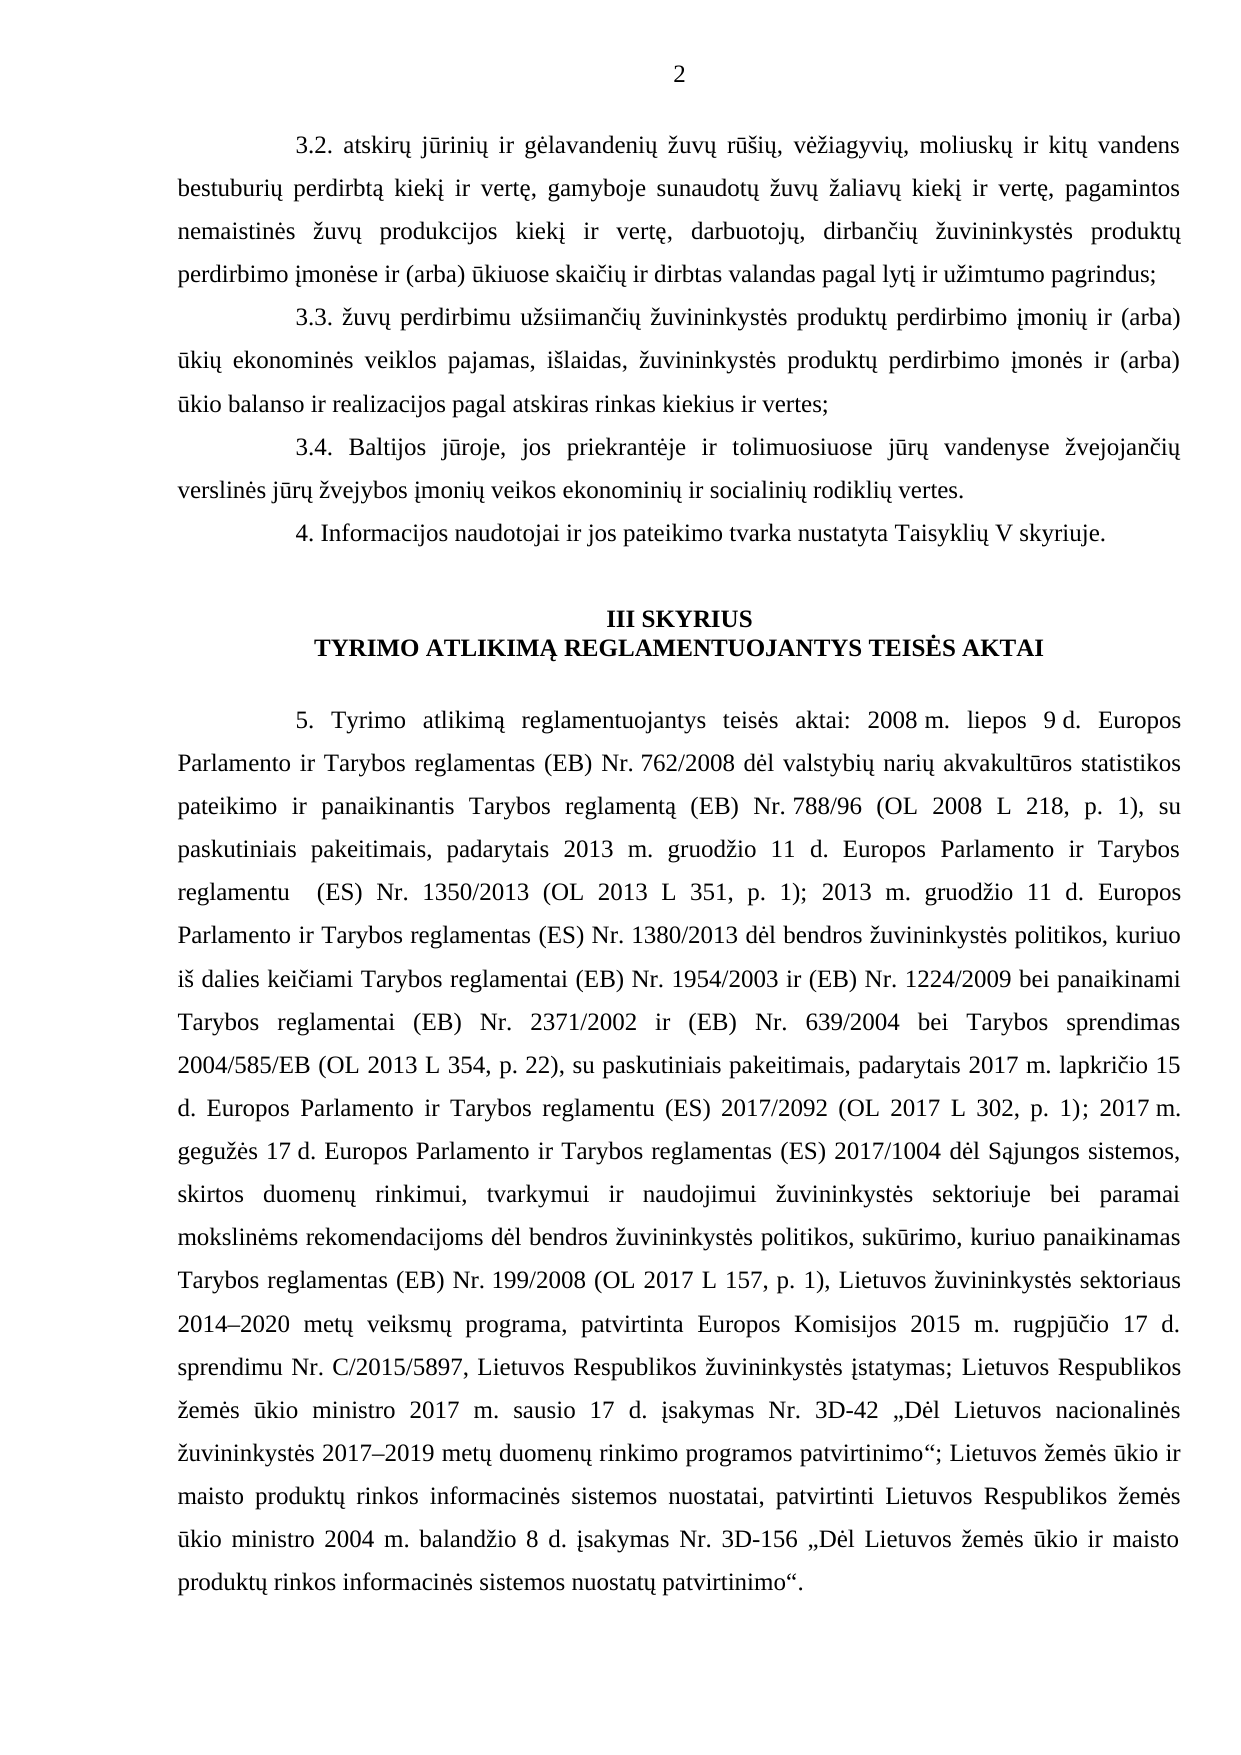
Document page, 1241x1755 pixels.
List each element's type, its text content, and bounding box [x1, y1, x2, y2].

text 3.3. žuvų perdirbimu užsiimančių žuvininkystės produktų perdirbimo įmonių ir (arba) ūkių ekonominės veiklos pajamas, išlaidas, žuvininkystės produktų perdirbimo įmonės ir (arba) ūkio balanso ir realizacijos pagal atskiras rinkas kiekius ir vertes; [177, 302, 1181, 417]
text 5. Tyrimo atlikimą reglamentuojantys teisės aktai: 2008 m. liepos 9 d. Europos Parlamento ir Tarybos reglamentas (EB) Nr. 762/2008 dėl valstybių narių akvakultūros statistikos pateikimo ir panaikinantis Tarybos reglamentą (EB) Nr. 788/96 (OL 2008 L 218, p. 1), su paskutiniais pakeitimais, padarytais 2013 m. gruodžio 11 d. Europos Parlamento ir Tarybos reglamentu (ES) Nr. 1350/2013 (OL 2013 L 351, p. 1); 2013 m. gruodžio 11 d. Europos Parlamento ir Tarybos reglamentas (ES) Nr. 1380/2013 dėl bendros žuvininkystės politikos, kuriuo iš dalies keičiami Tarybos reglamentai (EB) Nr. 1954/2003 ir (EB) Nr. 1224/2009 bei panaikinami Tarybos reglamentai (EB) Nr. 2371/2002 ir (EB) Nr. 639/2004 bei Tarybos sprendimas 2004/585/EB (OL 2013 L 354, p. 22), su paskutiniais pakeitimais, padarytais 2017 m. lapkričio 15 d. Europos Parlamento ir Tarybos reglamentu (ES) 2017/2092 (OL 2017 L 302, p. 1); 2017 m. gegužės 17 d. Europos Parlamento ir Tarybos reglamentas (ES) 2017/1004 dėl Sąjungos sistemos, skirtos duomenų rinkimui, tvarkymui ir naudojimui žuvininkystės sektoriuje bei paramai mokslinėms rekomendacijoms dėl bendros žuvininkystės politikos, sukūrimo, kuriuo panaikinamas Tarybos reglamentas (EB) Nr. 199/2008 (OL 2017 L 157, p. 1), Lietuvos žuvininkystės sektoriaus 2014–2020 metų veiksmų programa, patvirtinta Europos Komisijos 2015 m. rugpjūčio 17 d. sprendimu Nr. C/2015/5897, Lietuvos Respublikos žuvininkystės įstatymas; Lietuvos Respublikos žemės ūkio ministro 2017 m. sausio 17 d. įsakymas Nr. 3D-42 „Dėl Lietuvos nacionalinės žuvininkystės 2017–2019 metų duomenų rinkimo programos patvirtinimo“; Lietuvos žemės ūkio ir maisto produktų rinkos informacinės sistemos nuostatai, patvirtinti Lietuvos Respublikos žemės ūkio ministro 2004 m. balandžio 8 d. įsakymas Nr. 3D-156 „Dėl Lietuvos žemės ūkio ir maisto produktų rinkos informacinės sistemos nuostatų patvirtinimo“. [177, 705, 1181, 1596]
text 3.2. atskirų jūrinių ir gėlavandenių žuvų rūšių, vėžiagyvių, moliuskų ir kitų vandens bestuburių perdirbtą kiekį ir vertę, gamyboje sunaudotų žuvų žaliavų kiekį ir vertę, pagamintos nemaistinės žuvų produkcijos kiekį ir vertę, darbuotojų, dirbančių žuvininkystės produktų perdirbimo įmonėse ir (arba) ūkiuose skaičių ir dirbtas valandas pagal lytį ir užimtumo pagrindus; [177, 130, 1181, 288]
subtitle TYRIMO ATLIKIMĄ REGLAMENTUOJANTYS TEISĖS AKTAI [177, 633, 1181, 662]
subtitle III SKYRIUS [177, 604, 1181, 633]
text 4. Informacijos naudotojai ir jos pateikimo tvarka nustatyta Taisyklių V skyriuje. [162, 518, 1181, 547]
text 3.4. Baltijos jūroje, jos priekrantėje ir tolimuosiuose jūrų vandenyse žvejojančių verslinės jūrų žvejybos įmonių veikos ekonominių ir socialinių rodiklių vertes. [177, 432, 1181, 504]
